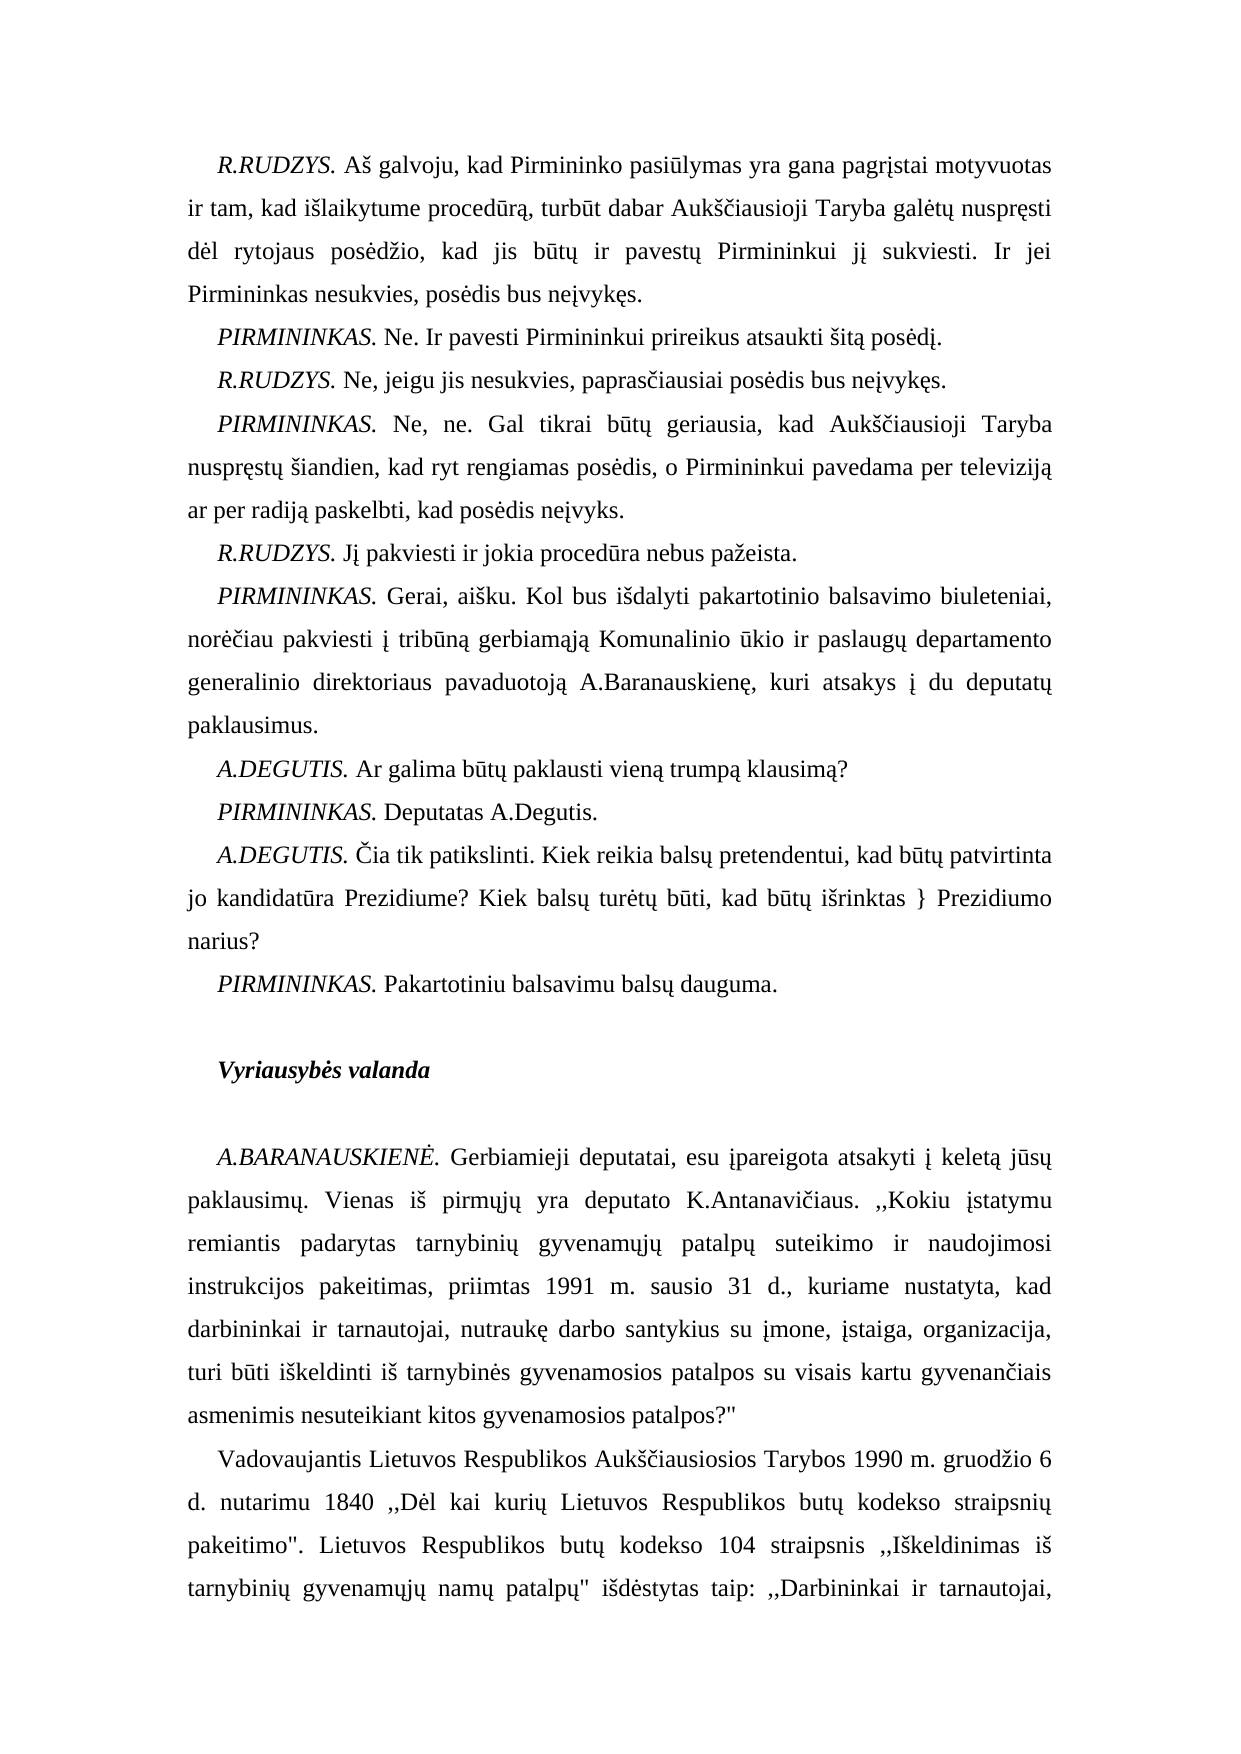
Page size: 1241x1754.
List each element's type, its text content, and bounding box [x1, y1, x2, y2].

text A.DEGUTIS. Ar galima būtų paklausti vieną trumpą klausimą? [187, 754, 1053, 782]
text A.BARANAUSKIENĖ. Gerbiamieji deputatai, esu įpareigota atsakyti į keletą jūsų paklausimų. Vienas iš pirmųjų yra deputato K.Antanavičiaus. ,,Kokiu įstatymu remiantis padarytas tarnybinių gyvenamųjų patalpų suteikimo ir naudojimosi instrukcijos pakeitimas, priimtas 1991 m. sausio 31 d., kuriame nustatyta, kad darbininkai ir tarnautojai, nutraukę darbo santykius su įmone, įstaiga, organizacija, turi būti iškeldinti iš tarnybinės gyvenamosios patalpos su visais kartu gyvenančiais asmenimis nesuteikiant kitos gyvenamosios patalpos?" [187, 1142, 1053, 1429]
text PIRMININKAS. Pakartotiniu balsavimu balsų dauguma. [187, 969, 1053, 998]
text PIRMININKAS. Gerai, aišku. Kol bus išdalyti pakartotinio balsavimo biuleteniai, norėčiau pakviesti į tribūną gerbiamąją Komunalinio ūkio ir paslaugų departamento generalinio direktoriaus pavaduotoją A.Baranauskienę, kuri atsakys į du deputatų paklausimus. [187, 581, 1053, 739]
text R.RUDZYS. Jį pakviesti ir jokia procedūra nebus pažeista. [187, 538, 1053, 567]
text Vadovaujantis Lietuvos Respublikos Aukščiausiosios Tarybos 1990 m. gruodžio 6 d. nutarimu 1840 ,,Dėl kai kurių Lietuvos Respublikos butų kodekso straipsnių pakeitimo". Lietuvos Respublikos butų kodekso 104 straipsnis ,,Iškeldinimas iš tarnybinių gyvenamųjų namų patalpų" išdėstytas taip: ,,Darbininkai ir tarnautojai, [187, 1444, 1053, 1602]
text R.RUDZYS. Aš galvoju, kad Pirmininko pasiūlymas yra gana pagrįstai motyvuotas ir tam, kad išlaikytume procedūrą, turbūt dabar Aukščiausioji Taryba galėtų nuspręsti dėl rytojaus posėdžio, kad jis būtų ir pavestų Pirmininkui jį sukviesti. Ir jei Pirmininkas nesukvies, posėdis bus neįvykęs. [187, 150, 1053, 308]
text R.RUDZYS. Ne, jeigu jis nesukvies, paprasčiausiai posėdis bus neįvykęs. [187, 366, 1053, 394]
text A.DEGUTIS. Čia tik patikslinti. Kiek reikia balsų pretendentui, kad būtų patvirtinta jo kandidatūra Prezidiume? Kiek balsų turėtų būti, kad būtų išrinktas } Prezidiumo narius? [187, 840, 1053, 955]
text PIRMININKAS. Ne, ne. Gal tikrai būtų geriausia, kad Aukščiausioji Taryba nuspręstų šiandien, kad ryt rengiamas posėdis, o Pirmininkui pavedama per televiziją ar per radiją paskelbti, kad posėdis neįvyks. [187, 409, 1053, 524]
text PIRMININKAS. Ne. Ir pavesti Pirmininkui prireikus atsaukti šitą posėdį. [187, 322, 1053, 351]
text PIRMININKAS. Deputatas A.Degutis. [187, 797, 1053, 826]
text Vyriausybės valanda [187, 1056, 1053, 1084]
